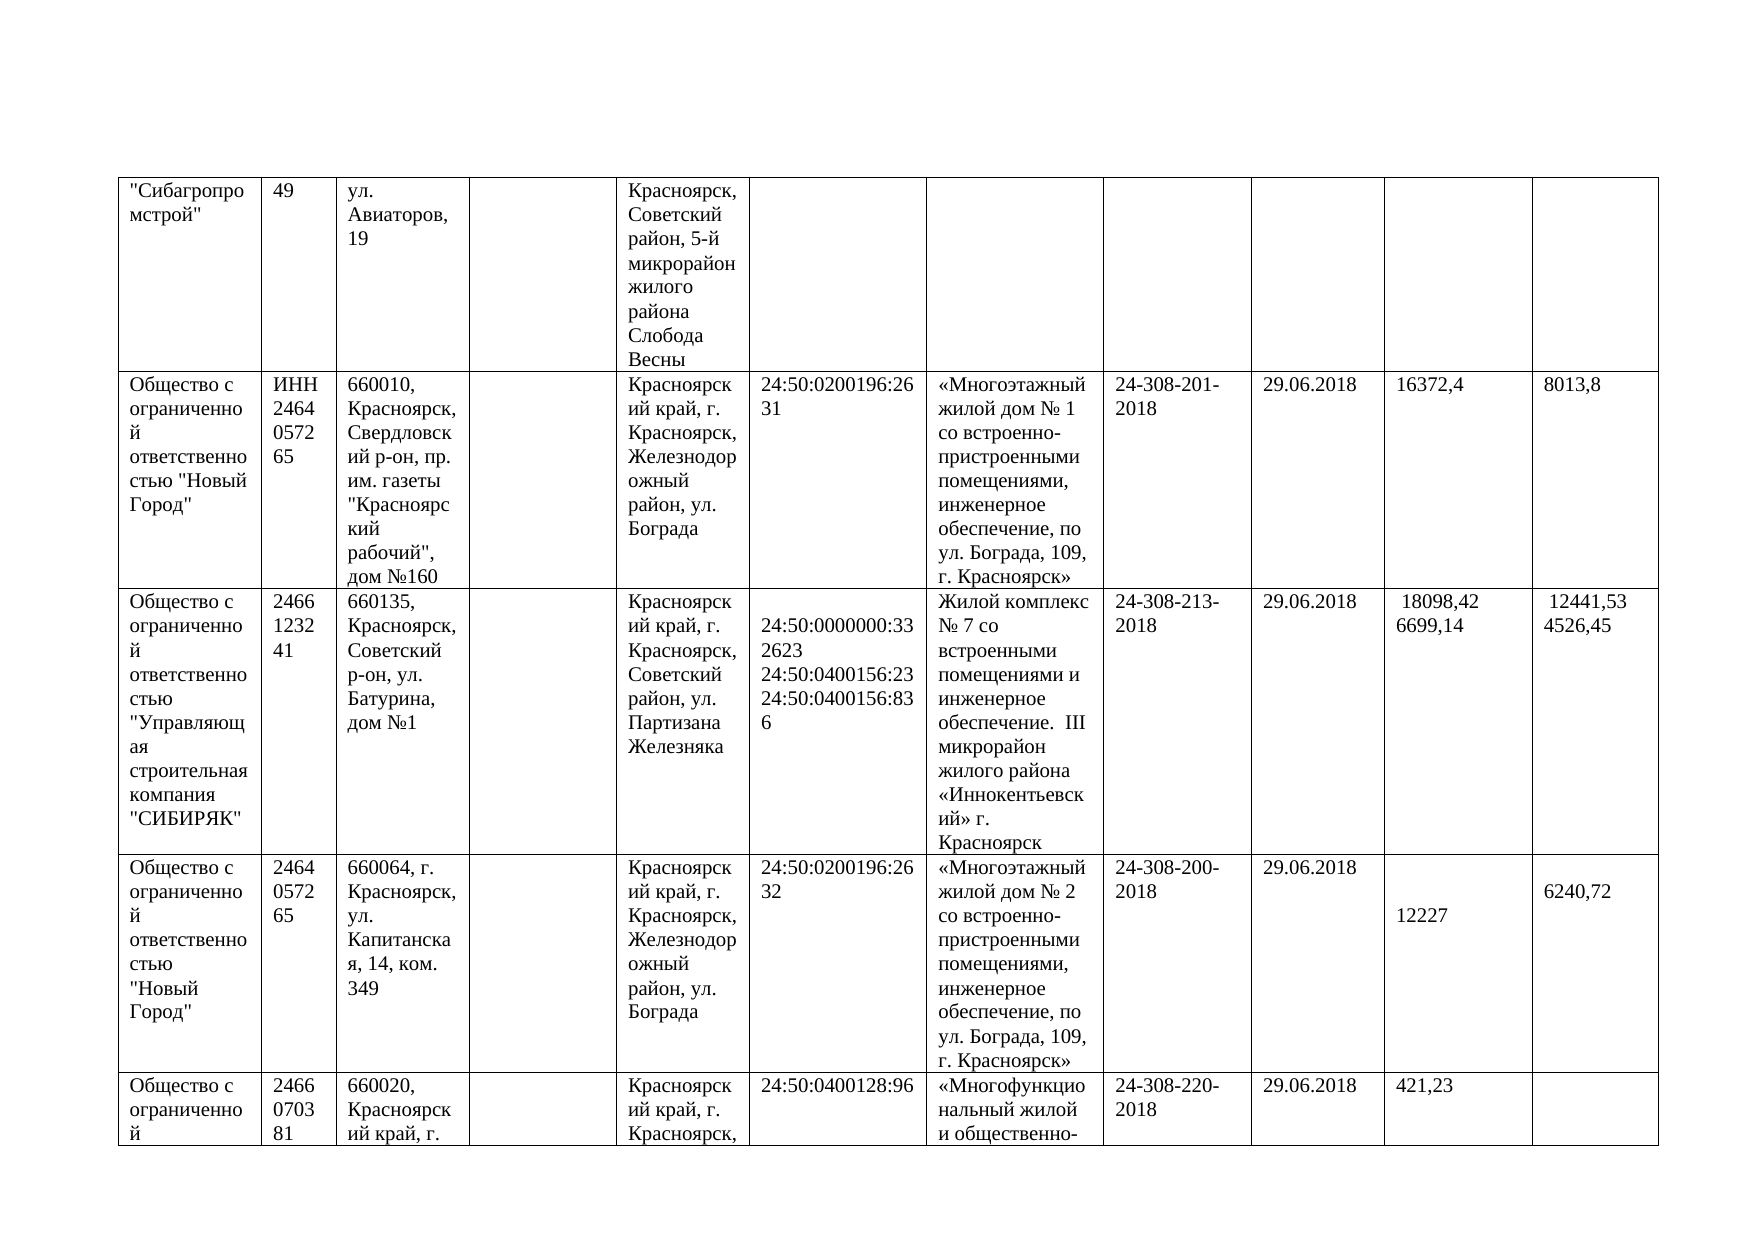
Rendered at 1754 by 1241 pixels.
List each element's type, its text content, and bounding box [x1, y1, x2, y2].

table_cell 2464057265 [262, 855, 336, 1072]
table_cell 2466070381 [262, 1073, 336, 1145]
table_cell [1533, 1073, 1658, 1145]
table_cell «Многоэтажный жилой дом № 1 со встроенно-пристроенными помещениями, инженерное обеспечение, по ул. Бограда, 109, г. Красноярск» [927, 372, 1103, 588]
table_cell 49 [262, 178, 336, 371]
table_cell ИНН 2464057265 [262, 372, 336, 588]
table_cell 24-308-220-2018 [1104, 1073, 1251, 1145]
table_cell 2466123241 [262, 589, 336, 854]
table_cell Красноярский край, г. Красноярск, [617, 1073, 749, 1145]
table_cell «Многоэтажный жилой дом № 2 со встроенно-пристроенными помещениями, инженерное обеспечение, по ул. Бограда, 109, г. Красноярск» [927, 855, 1103, 1072]
table_cell 24:50:0000000:332623 24:50:0400156:23 24:50:0400156:836 [750, 589, 926, 854]
table_cell 12227 [1385, 855, 1532, 1072]
table_cell [470, 1073, 616, 1145]
table_cell 29.06.2018 [1252, 372, 1384, 588]
table_cell 24:50:0200196:2631 [750, 372, 926, 588]
table_cell [470, 372, 616, 588]
table_cell [470, 589, 616, 854]
table_cell 12441,53 4526,45 [1533, 589, 1658, 854]
table_cell 29.06.2018 [1252, 589, 1384, 854]
table_cell [470, 178, 616, 371]
table_cell «Многофункциональный жилой и общественно- [927, 1073, 1103, 1145]
table_cell ул. Авиаторов, 19 [337, 178, 469, 371]
table_cell 24:50:0400128:96 [750, 1073, 926, 1145]
table_cell "Сибагропромстрой" [119, 178, 261, 371]
table_cell 16372,4 [1385, 372, 1532, 588]
table_cell 18098,42 6699,14 [1385, 589, 1532, 854]
table_cell Общество с ограниченной [119, 1073, 261, 1145]
table_cell 660010, Красноярск, Свердловский р-он, пр. им. газеты "Красноярский рабочий", дом №160 [337, 372, 469, 588]
table_cell Общество с ограниченной ответственностью "Новый Город" [119, 372, 261, 588]
table_cell Красноярский край, г. Красноярск, Советский район, ул. Партизана Железняка [617, 589, 749, 854]
table_cell [470, 855, 616, 1072]
table_cell 421,23 [1385, 1073, 1532, 1145]
table_cell 660064, г. Красноярск, ул. Капитанская, 14, ком. 349 [337, 855, 469, 1072]
table_cell 24-308-213-2018 [1104, 589, 1251, 854]
table_cell Общество с ограниченной ответственностью "Новый Город" [119, 855, 261, 1072]
table_cell Красноярский край, г. Красноярск, Железнодорожный район, ул. Бограда [617, 372, 749, 588]
table_cell 660020, Красноярский край, г. [337, 1073, 469, 1145]
table_cell 24-308-201-2018 [1104, 372, 1251, 588]
table_cell 6240,72 [1533, 855, 1658, 1072]
table_cell 24-308-200-2018 [1104, 855, 1251, 1072]
table_cell [1385, 178, 1532, 371]
table_cell [1252, 178, 1384, 371]
table_cell Общество с ограниченной ответственностью "Управляющая строительная компания "СИБИРЯК" [119, 589, 261, 854]
table_cell [1104, 178, 1251, 371]
table_cell 29.06.2018 [1252, 1073, 1384, 1145]
table_cell [927, 178, 1103, 371]
table_cell [1533, 178, 1658, 371]
table_cell Красноярск, Советский район, 5-й микрорайон жилого района Слобода Весны [617, 178, 749, 371]
table_cell 660135, Красноярск, Советский р-он, ул. Батурина, дом №1 [337, 589, 469, 854]
table_cell 8013,8 [1533, 372, 1658, 588]
table_cell Красноярский край, г. Красноярск, Железнодорожный район, ул. Бограда [617, 855, 749, 1072]
table_cell [750, 178, 926, 371]
table_cell 24:50:0200196:2632 [750, 855, 926, 1072]
table_cell 29.06.2018 [1252, 855, 1384, 1072]
table_cell Жилой комплекс № 7 со встроенными помещениями и инженерное обеспечение. III микрорайон жилого района «Иннокентьевский» г. Красноярск [927, 589, 1103, 854]
